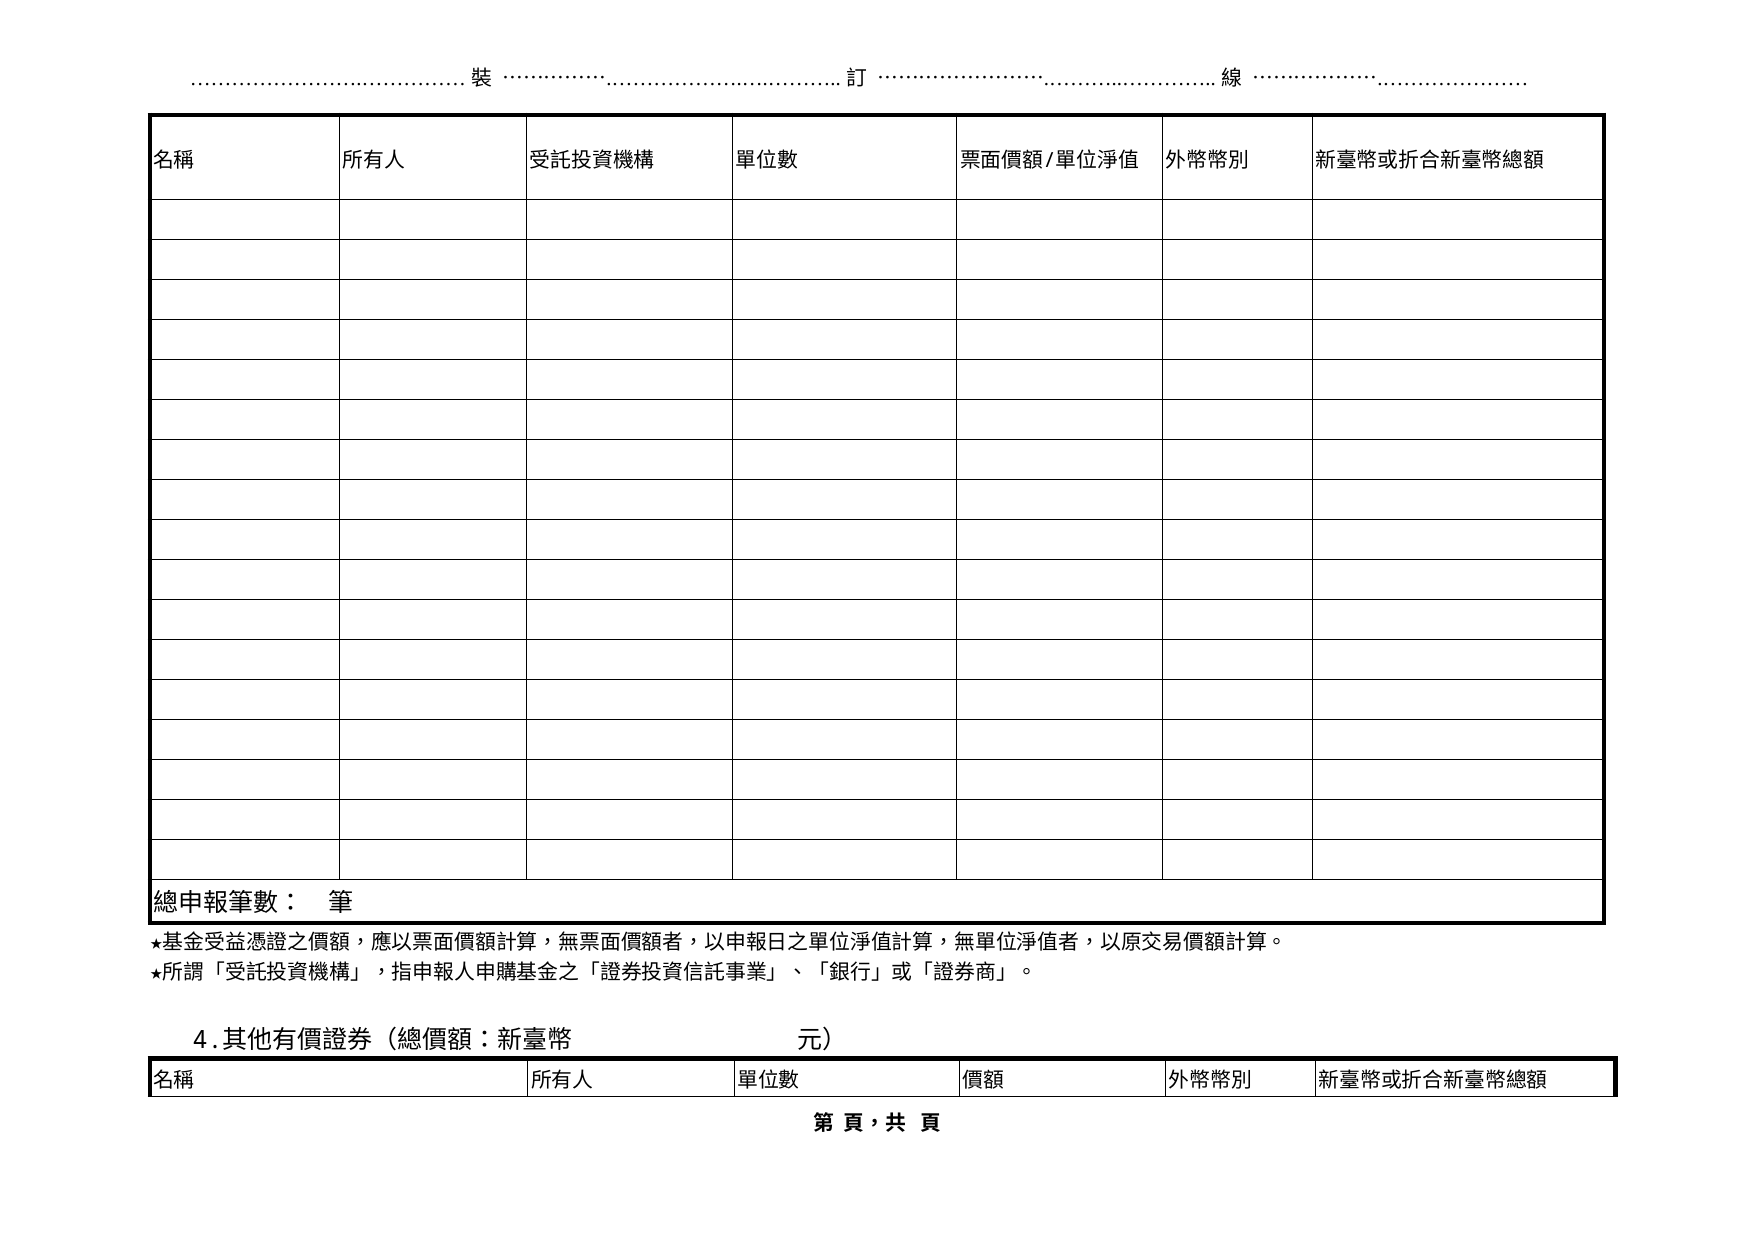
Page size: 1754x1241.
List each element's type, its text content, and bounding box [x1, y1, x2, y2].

table_cell [1313, 600, 1602, 639]
table_cell [1313, 640, 1602, 679]
table_cell [1163, 720, 1312, 759]
table_cell [1313, 440, 1602, 479]
table_cell [527, 200, 732, 239]
table_cell [733, 560, 956, 599]
table_cell [152, 320, 339, 359]
table_cell [340, 840, 526, 879]
table_cell [733, 680, 956, 719]
table_cell [340, 240, 526, 279]
text 4.其他有價證券（總價額：新臺幣 元） [192, 1020, 1604, 1056]
table_cell [1313, 840, 1602, 879]
table_cell [733, 440, 956, 479]
table_cell [152, 200, 339, 239]
table_cell [1163, 520, 1312, 559]
table_cell [1163, 560, 1312, 599]
table_cell [957, 640, 1162, 679]
table_cell [527, 800, 732, 839]
table_cell [527, 520, 732, 559]
table_cell [733, 800, 956, 839]
table_cell [340, 600, 526, 639]
table_cell [1163, 400, 1312, 439]
table_header 新臺幣或折合新臺幣總額 [1313, 117, 1602, 199]
table_cell [340, 720, 526, 759]
table_cell 總申報筆數： 筆 [152, 880, 1602, 921]
table_cell [152, 600, 339, 639]
table_cell [733, 280, 956, 319]
table_cell [340, 680, 526, 719]
table_cell [527, 240, 732, 279]
table_cell [1313, 240, 1602, 279]
table_cell [1163, 480, 1312, 519]
table_cell [152, 800, 339, 839]
table_cell [1163, 600, 1312, 639]
table_cell [1313, 560, 1602, 599]
table_cell [957, 240, 1162, 279]
table_cell [340, 760, 526, 799]
table_cell [152, 560, 339, 599]
table_cell [1313, 280, 1602, 319]
table_cell [152, 520, 339, 559]
table_cell [957, 320, 1162, 359]
table_cell [527, 640, 732, 679]
table_cell [957, 200, 1162, 239]
table_cell [527, 480, 732, 519]
table_cell [152, 760, 339, 799]
text ★所謂「受託投資機構」，指申報人申購基金之「證券投資信託事業」、「銀行」或「證券商」。 [150, 956, 1604, 986]
table_cell [1163, 760, 1312, 799]
table_cell [527, 360, 732, 399]
table_cell [957, 680, 1162, 719]
table_cell [340, 280, 526, 319]
table_cell [1313, 320, 1602, 359]
table_cell [340, 400, 526, 439]
table_cell [733, 360, 956, 399]
table_header 票面價額/單位淨值 [957, 117, 1162, 199]
table_cell [340, 480, 526, 519]
table_header 外幣幣別 [1166, 1061, 1315, 1096]
table_cell [957, 840, 1162, 879]
table_cell [1163, 280, 1312, 319]
table_cell [1163, 800, 1312, 839]
table_cell [152, 680, 339, 719]
table_cell [957, 360, 1162, 399]
table_cell [152, 640, 339, 679]
table_cell [152, 480, 339, 519]
table_cell [527, 440, 732, 479]
table_cell [1163, 200, 1312, 239]
table_cell [957, 600, 1162, 639]
table_cell [733, 240, 956, 279]
table_cell [733, 480, 956, 519]
table_cell [1313, 760, 1602, 799]
table_cell [1163, 640, 1312, 679]
table_cell [1313, 400, 1602, 439]
table_cell [733, 600, 956, 639]
table_cell [733, 320, 956, 359]
table_cell [152, 400, 339, 439]
table_cell [957, 480, 1162, 519]
table_cell [1163, 240, 1312, 279]
table_cell [1163, 320, 1312, 359]
table_cell [152, 360, 339, 399]
table_cell [340, 800, 526, 839]
table_cell [1313, 680, 1602, 719]
table_header 單位數 [733, 117, 956, 199]
table_cell [1313, 800, 1602, 839]
table_header 新臺幣或折合新臺幣總額 [1316, 1061, 1613, 1096]
table_cell [527, 280, 732, 319]
table_cell [733, 720, 956, 759]
table_cell [1313, 480, 1602, 519]
table_header 外幣幣別 [1163, 117, 1312, 199]
table_cell [340, 440, 526, 479]
table_cell [733, 200, 956, 239]
table_cell [1163, 360, 1312, 399]
table_cell [340, 320, 526, 359]
table_cell [340, 560, 526, 599]
table_cell [527, 600, 732, 639]
table_cell [527, 840, 732, 879]
table_cell [527, 760, 732, 799]
table_cell [527, 680, 732, 719]
table_cell [957, 440, 1162, 479]
table_cell [1313, 520, 1602, 559]
text ★基金受益憑證之價額，應以票面價額計算，無票面價額者，以申報日之單位淨值計算，無單位淨值者，以原交易價額計算。 [150, 925, 1604, 956]
table_cell [733, 840, 956, 879]
table_cell [152, 280, 339, 319]
table_cell [152, 840, 339, 879]
table_cell [152, 440, 339, 479]
table_cell [957, 280, 1162, 319]
table_cell [527, 320, 732, 359]
table_header 單位數 [735, 1061, 959, 1096]
table_cell [1163, 440, 1312, 479]
table_cell [733, 520, 956, 559]
table_cell [733, 760, 956, 799]
table_cell [733, 400, 956, 439]
table_cell [1163, 680, 1312, 719]
table_cell [1313, 200, 1602, 239]
table_cell [527, 720, 732, 759]
table_cell [340, 200, 526, 239]
table_cell [957, 720, 1162, 759]
table_cell [957, 560, 1162, 599]
table_header 所有人 [340, 117, 526, 199]
table_header 名稱 [152, 117, 339, 199]
table_header 受託投資機構 [527, 117, 732, 199]
table_cell [957, 760, 1162, 799]
table_cell [527, 560, 732, 599]
table_cell [340, 360, 526, 399]
table_cell [1163, 840, 1312, 879]
table_header 名稱 [152, 1061, 527, 1096]
table_cell [1313, 720, 1602, 759]
table_header 所有人 [528, 1061, 734, 1096]
table_cell [1313, 360, 1602, 399]
table_cell [340, 640, 526, 679]
table_cell [957, 520, 1162, 559]
table_cell [957, 400, 1162, 439]
table_cell [527, 400, 732, 439]
table_cell [340, 520, 526, 559]
table_header 價額 [960, 1061, 1165, 1096]
table_cell [152, 240, 339, 279]
table_cell [957, 800, 1162, 839]
table_cell [733, 640, 956, 679]
table_cell [152, 720, 339, 759]
